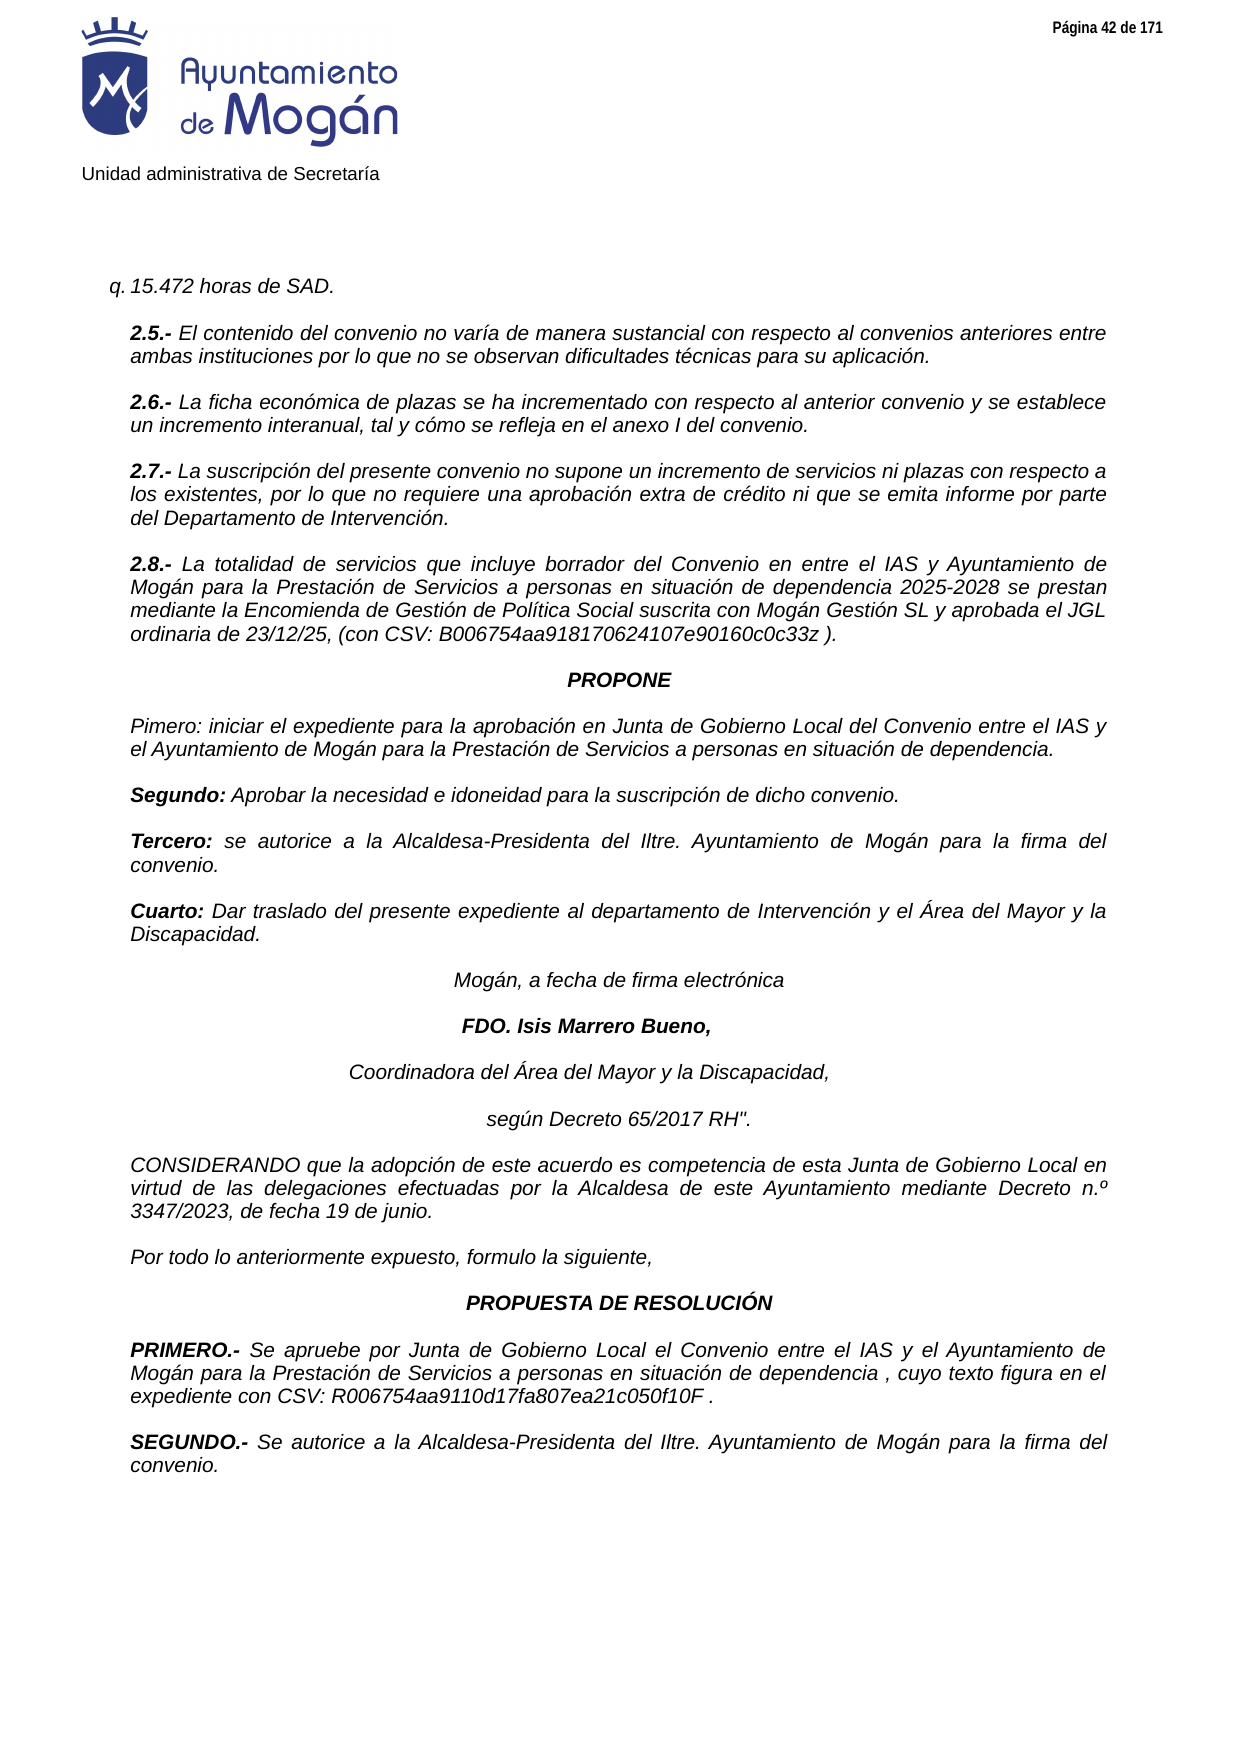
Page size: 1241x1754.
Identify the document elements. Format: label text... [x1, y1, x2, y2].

text PRIMERO.- Se apruebe por Junta de Gobierno Local el Convenio entre el IAS y el Ayuntamiento de Mogán para la Prestación de Servicios a personas en situación de dependencia , cuyo texto figura en el expediente con CSV: R006754aa9110d17fa807ea21c050f10F . [130, 1338, 1110, 1408]
text Pimero: iniciar el expediente para la aprobación en Junta de Gobierno Local del Convenio entre el IAS y el Ayuntamiento de Mogán para la Prestación de Servicios a personas en situación de dependencia. [130, 714, 1110, 761]
text 2.6.- La ficha económica de plazas se ha incrementado con respecto al anterior convenio y se establece un incremento interanual, tal y cómo se refleja en el anexo I del convenio. [130, 390, 1110, 437]
text 2.7.- La suscripción del presente convenio no supone un incremento de servicios ni plazas con respecto a los existentes, por lo que no requiere una aprobación extra de crédito ni que se emita informe por parte del Departamento de Intervención. [130, 460, 1110, 529]
text SEGUNDO.- Se autorice a la Alcaldesa-Presidenta del Iltre. Ayuntamiento de Mogán para la firma del convenio. [130, 1431, 1110, 1477]
text FDO. Isis Marrero Bueno, [71, 1015, 1110, 1038]
text según Decreto 65/2017 RH". [130, 1107, 1110, 1130]
text PROPUESTA DE RESOLUCIÓN [130, 1292, 1110, 1315]
list 15.472 horas de SAD. [109, 275, 1110, 298]
text Tercero: se autorice a la Alcaldesa-Presidenta del Iltre. Ayuntamiento de Mogán para la firma del convenio. [130, 830, 1110, 876]
text PROPONE [130, 668, 1110, 691]
text Cuarto: Dar traslado del presente expediente al departamento de Intervención y el Área del Mayor y la Discapacidad. [130, 899, 1110, 946]
text Segundo: Aprobar la necesidad e idoneidad para la suscripción de dicho convenio. [130, 784, 1110, 807]
text 2.8.- La totalidad de servicios que incluye borrador del Convenio en entre el IAS y Ayuntamiento de Mogán para la Prestación de Servicios a personas en situación de dependencia 2025-2028 se prestan mediante la Encomienda de Gestión de Política Social suscrita con Mogán Gestión SL y aprobada el JGL ordinaria de 23/12/25, (con CSV: B006754aa918170624107e90160c0c33z ). [130, 552, 1110, 645]
text Mogán, a fecha de firma electrónica [130, 969, 1110, 992]
text Por todo lo anteriormente expuesto, formulo la siguiente, [130, 1246, 1110, 1269]
text CONSIDERANDO que la adopción de este acuerdo es competencia de esta Junta de Gobierno Local en virtud de las delegaciones efectuadas por la Alcaldesa de este Ayuntamiento mediante Decreto n.º 3347/2023, de fecha 19 de junio. [130, 1153, 1110, 1223]
text Coordinadora del Área del Mayor y la Discapacidad, [71, 1061, 1110, 1084]
text 2.5.- El contenido del convenio no varía de manera sustancial con respecto al convenios anteriores entre ambas instituciones por lo que no se observan dificultades técnicas para su aplicación. [130, 321, 1110, 367]
picture [81, 17, 398, 153]
